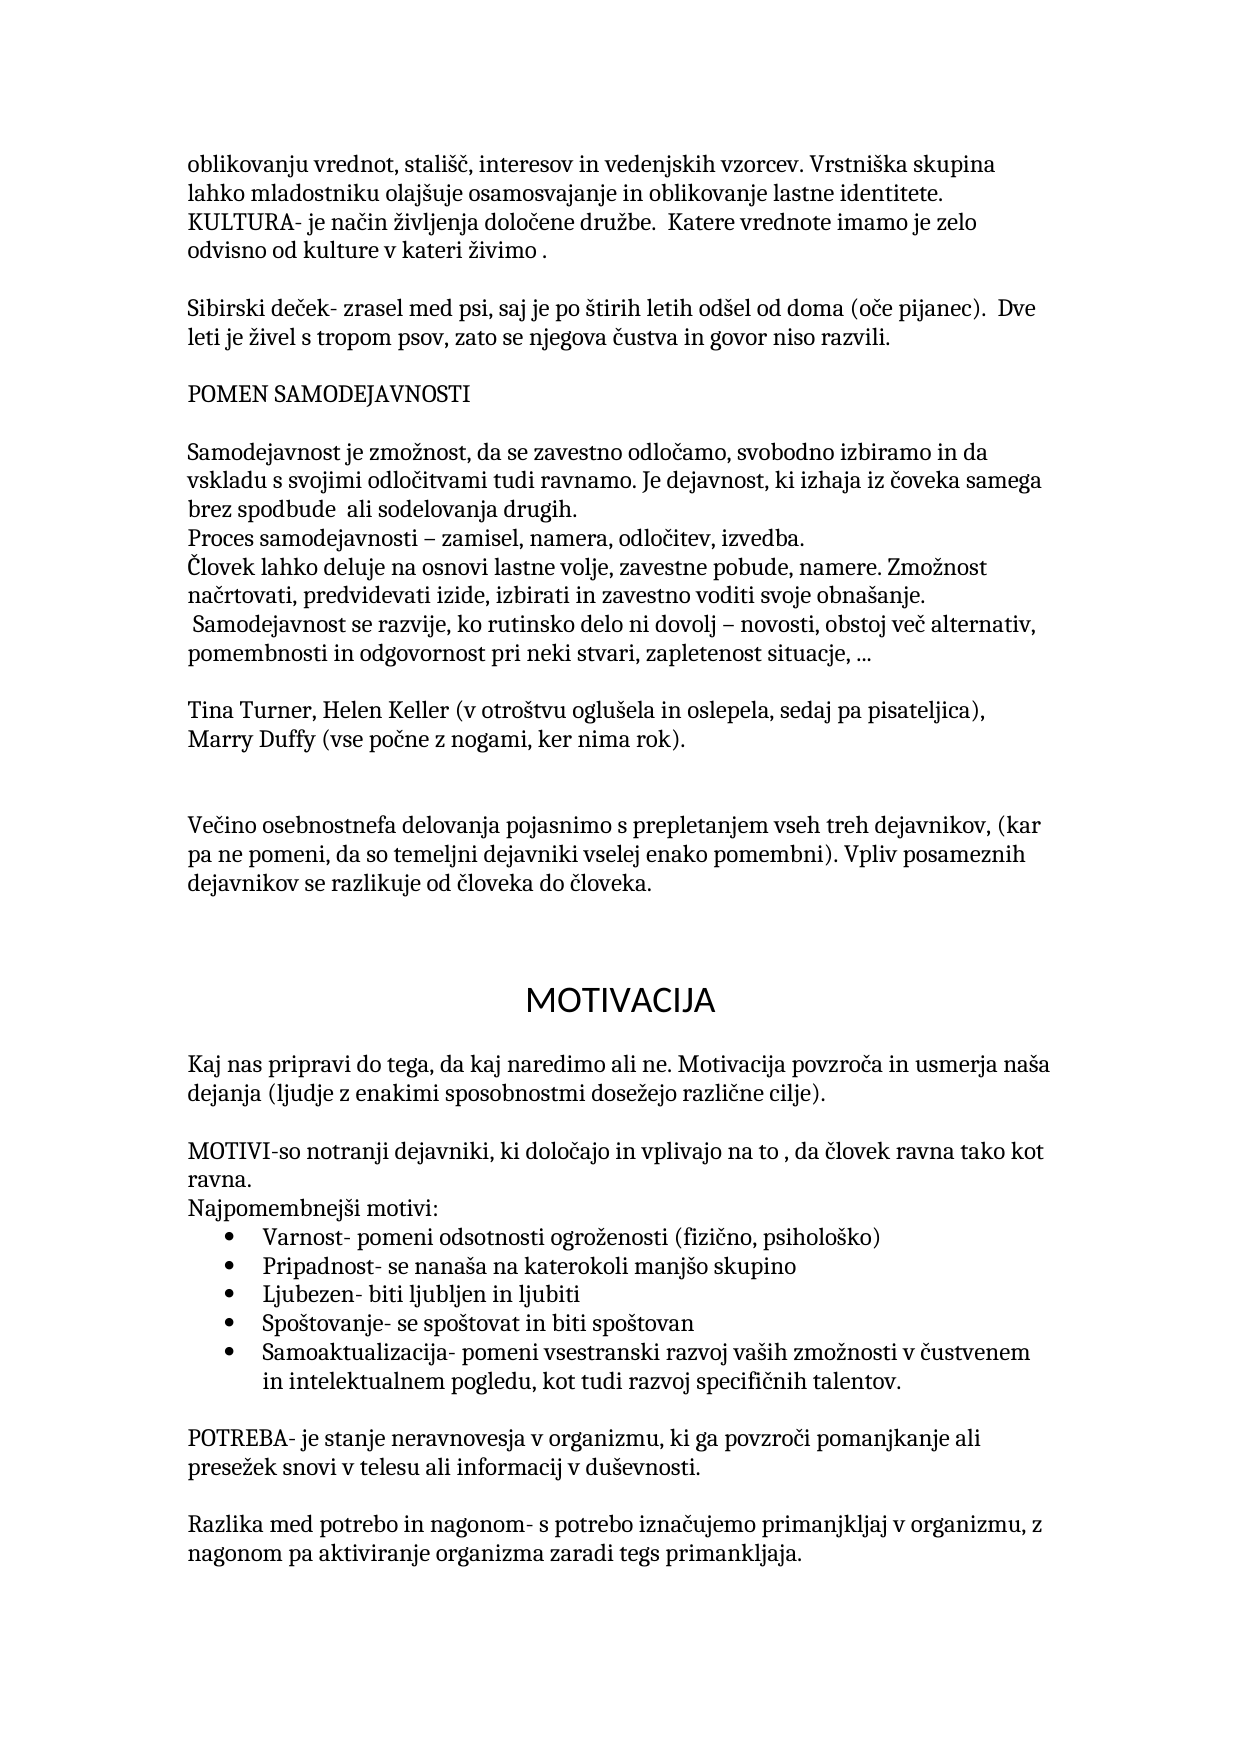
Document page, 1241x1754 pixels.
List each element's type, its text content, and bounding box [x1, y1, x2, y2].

text Sibirski deček- zrasel med psi, saj je po štirih letih odšel od doma (oče pijanec). Dve leti je živel s tropom psov, zato se njegova čustva in govor niso razvili. [187, 294, 1053, 351]
text POTREBA- je stanje neravnovesja v organizmu, ki ga povzroči pomanjkanje ali presežek snovi v telesu ali informacij v duševnosti. [187, 1424, 1053, 1482]
list Samoaktualizacija- pomeni vsestranski razvoj vaših zmožnosti v čustvenem in intelektualnem pogledu, kot tudi razvoj specifičnih talentov. [225, 1338, 1053, 1395]
text KULTURA- je način življenja določene družbe. Katere vrednote imamo je zelo odvisno od kulture v kateri živimo . [187, 207, 1053, 265]
text MOTIVI-so notranji dejavniki, ki določajo in vplivajo na to , da človek ravna tako kot ravna. [187, 1137, 1053, 1194]
text Tina Turner, Helen Keller (v otroštvu oglušela in oslepela, sedaj pa pisateljica), Marry Duffy (vse počne z nogami, ker nima rok). [187, 696, 1053, 754]
text Proces samodejavnosti – zamisel, namera, odločitev, izvedba. [187, 524, 1053, 552]
list Ljubezen- biti ljubljen in ljubiti [225, 1280, 1053, 1309]
text Samodejavnost se razvije, ko rutinsko delo ni dovolj – novosti, obstoj več alternativ, pomembnosti in odgovornost pri neki stvari, zapletenost situacje, ... [187, 610, 1053, 667]
list Pripadnost- se nanaša na katerokoli manjšo skupino [225, 1252, 1053, 1280]
subtitle MOTIVACIJA [187, 976, 1053, 1022]
text Samodejavnost je zmožnost, da se zavestno odločamo, svobodno izbiramo in da vskladu s svojimi odločitvami tudi ravnamo. Je dejavnost, ki izhaja iz čoveka samega brez spodbude ali sodelovanja drugih. [187, 437, 1053, 524]
text Razlika med potrebo in nagonom- s potrebo iznačujemo primanjkljaj v organizmu, z nagonom pa aktiviranje organizma zaradi tegs primankljaja. [187, 1510, 1053, 1568]
text Človek lahko deluje na osnovi lastne volje, zavestne pobude, namere. Zmožnost načrtovati, predvidevati izide, izbirati in zavestno voditi svoje obnašanje. [187, 552, 1053, 610]
list Spoštovanje- se spoštovat in biti spoštovan [225, 1309, 1053, 1338]
text Večino osebnostnefa delovanja pojasnimo s prepletanjem vseh treh dejavnikov, (kar pa ne pomeni, da so temeljni dejavniki vselej enako pomembni). Vpliv posameznih dejavnikov se razlikuje od človeka do človeka. [187, 811, 1053, 897]
list Varnost- pomeni odsotnosti ogroženosti (fizično, psihološko) [225, 1223, 1053, 1252]
text Kaj nas pripravi do tega, da kaj naredimo ali ne. Motivacija povzroča in usmerja naša dejanja (ljudje z enakimi sposobnostmi dosežejo različne cilje). [187, 1050, 1053, 1108]
text oblikovanju vrednot, stališč, interesov in vedenjskih vzorcev. Vrstniška skupina lahko mladostniku olajšuje osamosvajanje in oblikovanje lastne identitete. [187, 150, 1053, 207]
text POMEN SAMODEJAVNOSTI [187, 380, 1053, 409]
text Najpomembnejši motivi: [187, 1194, 1053, 1223]
